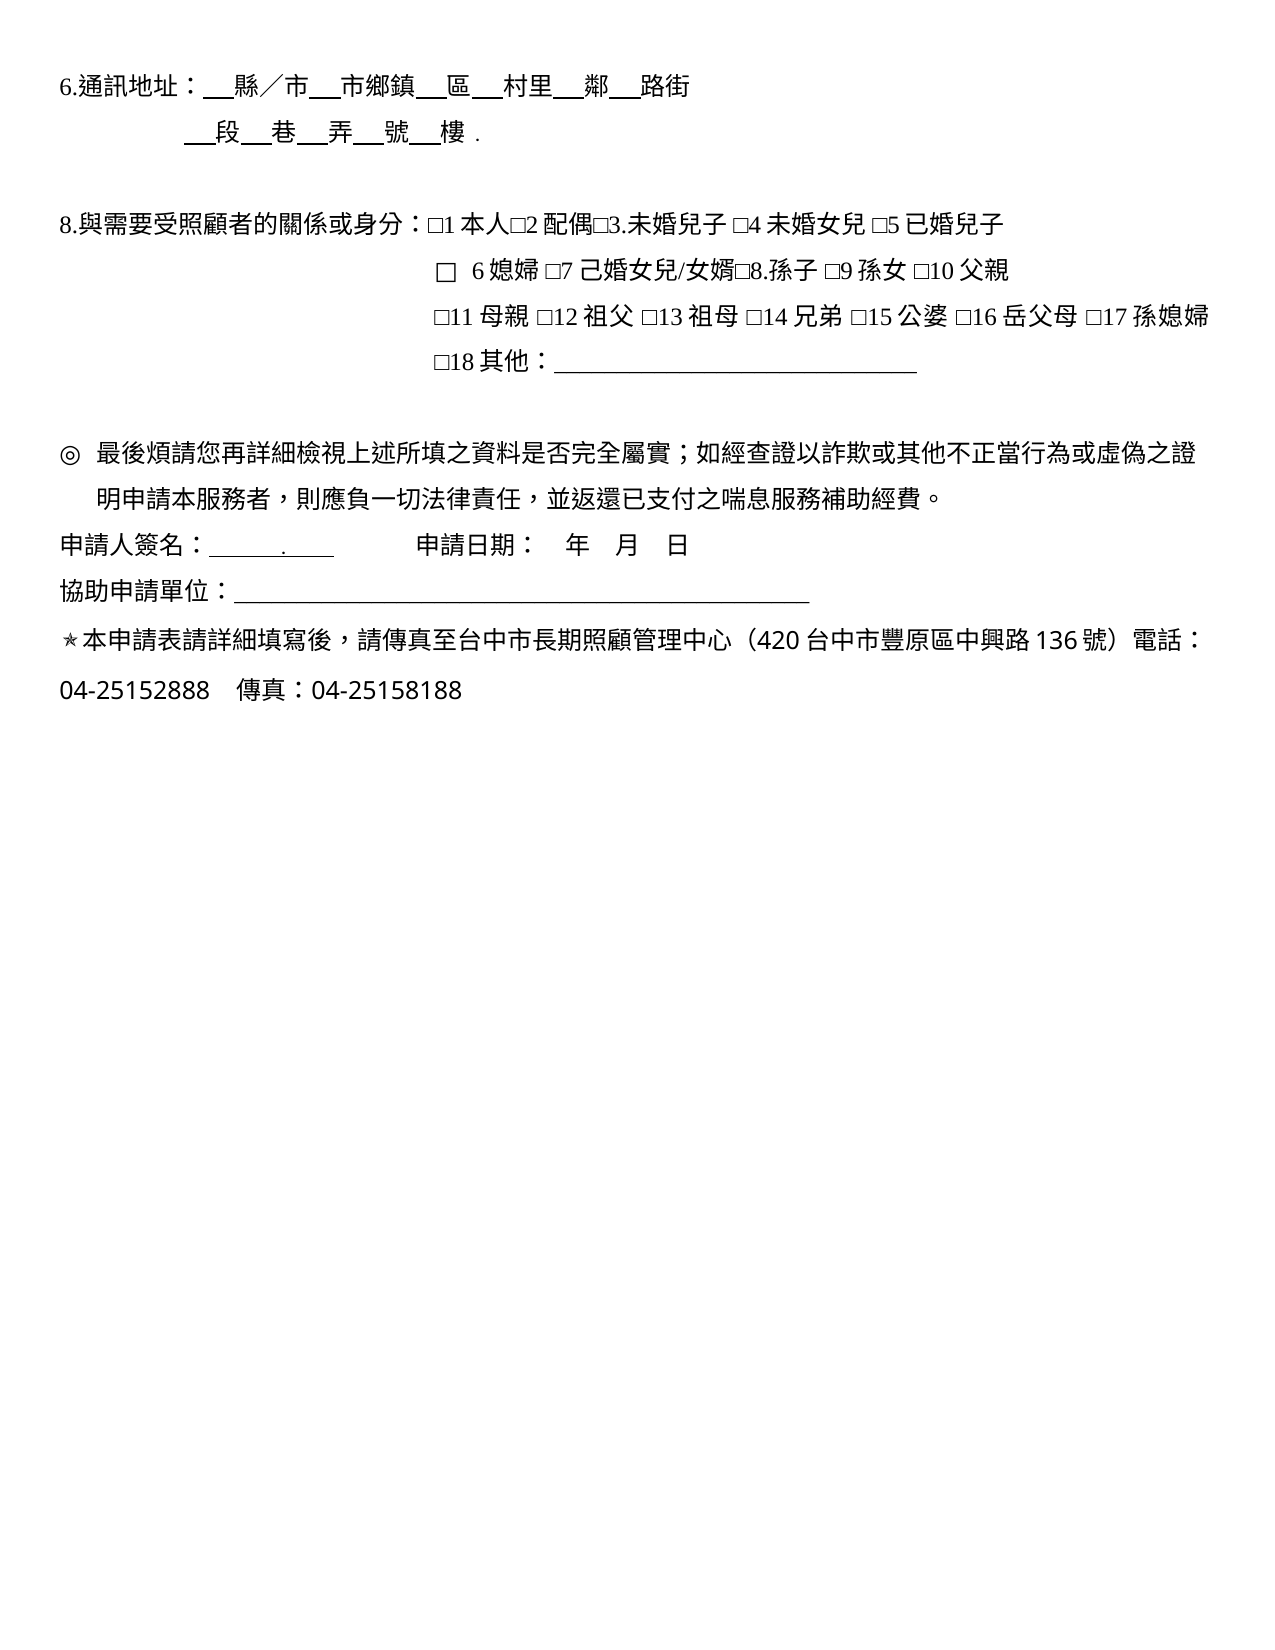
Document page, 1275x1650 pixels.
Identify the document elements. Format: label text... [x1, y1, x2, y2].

list 最後煩請您再詳細檢視上述所填之資料是否完全屬實；如經查證以詐欺或其他不正當行為或虛偽之證明申請本服務者，則應負一切法律責任，並返還已支付之喘息服務補助經費。 [59, 426, 1210, 517]
text 6.通訊地址： 縣／市 市鄉鎮 區 村里 鄰 路街 [59, 59, 1210, 105]
text 申請人簽名： ﹒ 申請日期： 年 月 日 [59, 517, 1210, 563]
text 8.與需要受照顧者的關係或身分：□1本人□2配偶□3.未婚兒子 □4未婚女兒 □5已婚兒子 [59, 197, 1210, 242]
text 本申請表請詳細填寫後，請傳真至台中市長期照顧管理中心（420台中市豐原區中興路136號）電話：04-25152888 傳真：04-25158188 [59, 609, 1210, 709]
text □11母親 □12祖父 □13祖母 □14兄弟 □15公婆 □16岳父母 □17孫媳婦 □18其他：_____________________________ [434, 288, 1210, 380]
text 段 巷 弄 號 樓﹒ [159, 105, 1210, 151]
text 協助申請單位：______________________________________________ [59, 563, 1210, 609]
list 6媳婦 □7己婚女兒/女婿□8.孫子 □9孫女 □10父親 [434, 242, 1210, 288]
